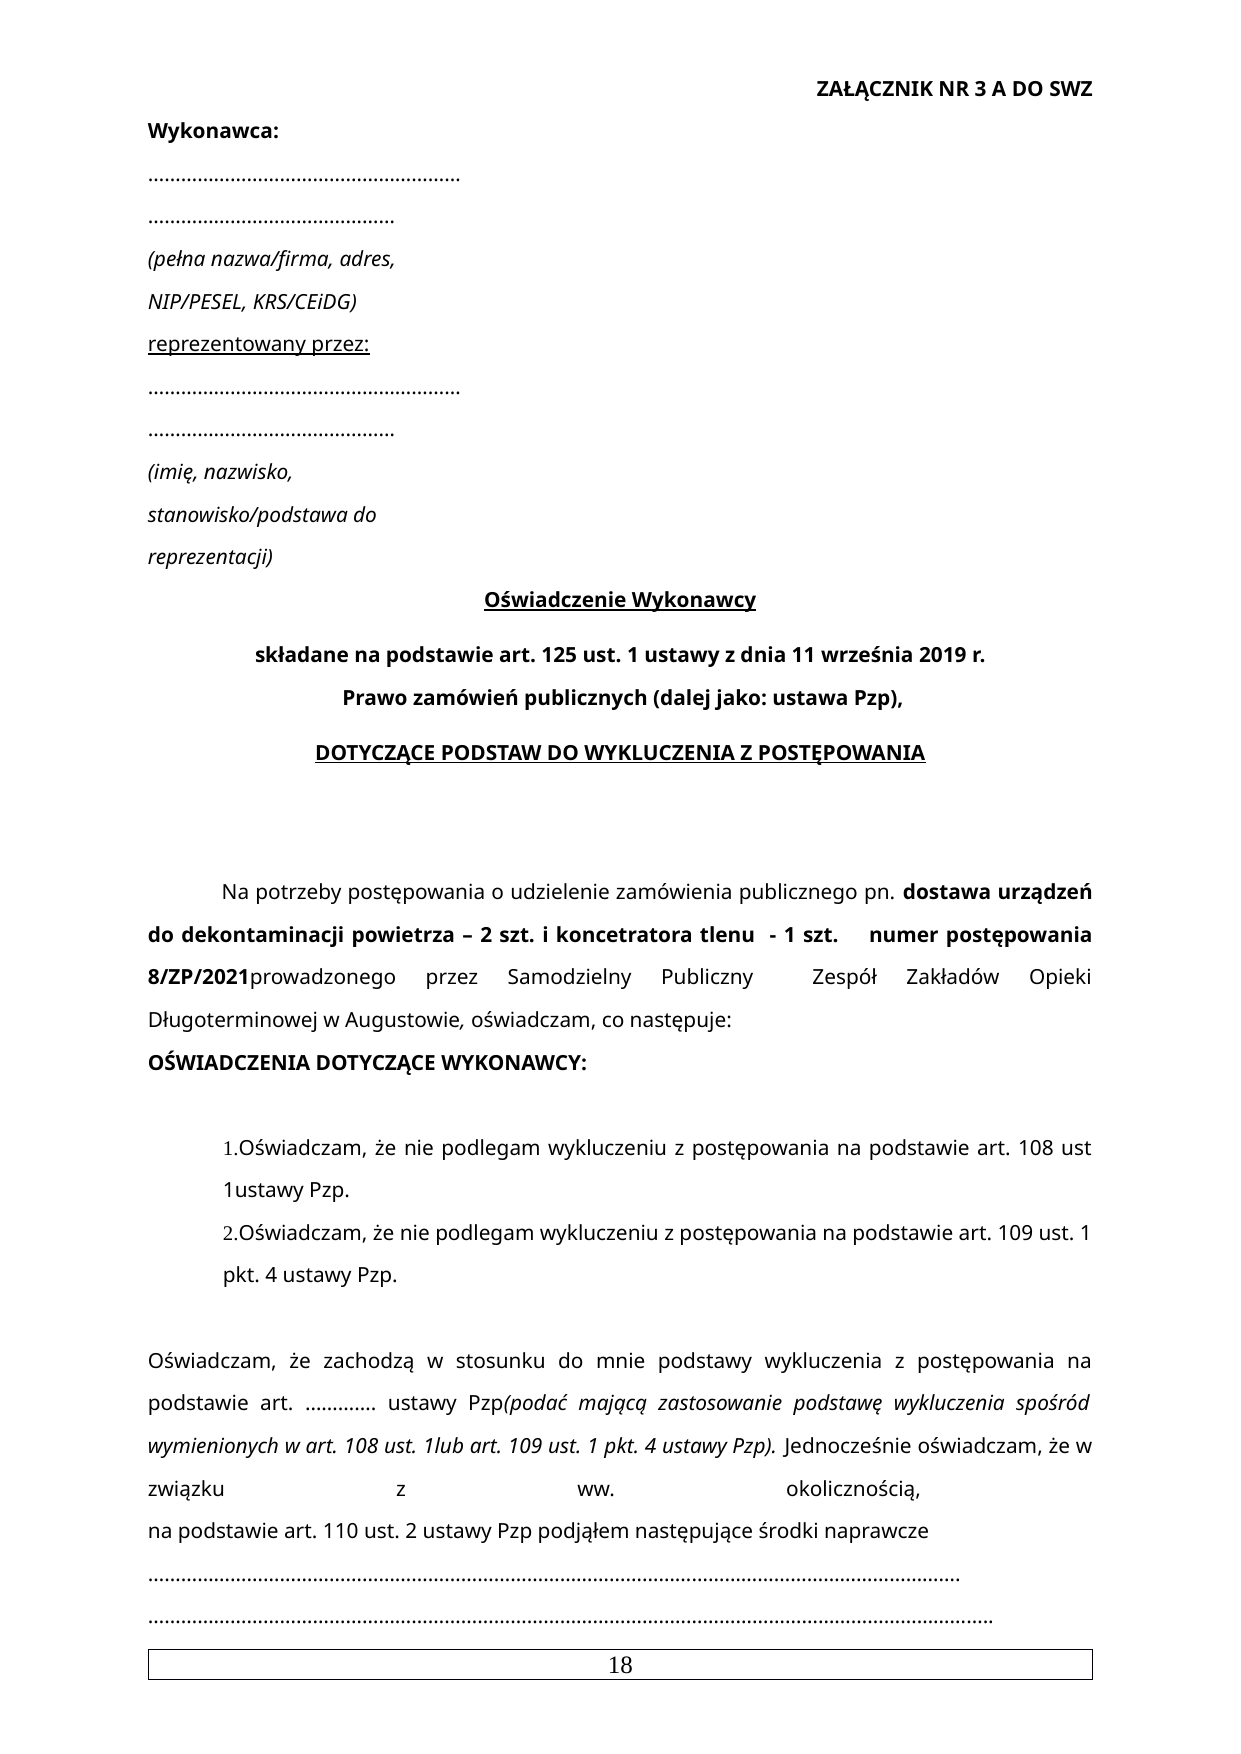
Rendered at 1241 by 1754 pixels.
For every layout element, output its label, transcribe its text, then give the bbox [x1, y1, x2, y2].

text ………………………………………………………………………………………… [148, 372, 472, 443]
list Oświadczam, że nie podlegam wykluczeniu z postępowania na podstawie art. 109 ust. 1 pkt. 4 ustawy Pzp. [223, 1218, 1093, 1289]
text reprezentowany przez: [148, 329, 1093, 358]
text ZAŁĄCZNIK NR 3 A DO SWZ [148, 74, 1093, 102]
list Oświadczam, że nie podlegam wykluczeniu z postępowania na podstawie art. 108 ust 1ustawy Pzp. [223, 1133, 1093, 1204]
text ………………………………………………………………………………………… [148, 159, 472, 230]
text Prawo zamówień publicznych (dalej jako: ustawa Pzp), [148, 683, 1093, 711]
text OŚWIADCZENIA DOTYCZĄCE WYKONAWCY: [148, 1048, 1093, 1076]
text Oświadczenie Wykonawcy [148, 585, 1093, 613]
text Oświadczam, że zachodzą w stosunku do mnie podstawy wykluczenia z postępowania na podstawie art. …………. ustawy Pzp(podać mającą zastosowanie podstawę wykluczenia spośród wymienionych w art. 108 ust. 1lub art. 109 ust. 1 pkt. 4 ustawy Pzp). Jednocześnie oświadczam, że w związku z ww. okolicznością, na podstawie art. 110 ust. 2 ustawy Pzp podjąłem następujące środki naprawcze [148, 1346, 1093, 1545]
text DOTYCZĄCE PODSTAW DO WYKLUCZENIA Z POSTĘPOWANIA [148, 738, 1093, 766]
text (imię, nazwisko, stanowisko/podstawa do reprezentacji) [148, 457, 472, 571]
text ………………………………………………………………………………………………………………………………….…………………………………………………………………………………..………………………………………………….. [148, 1559, 1093, 1630]
text Na potrzeby postępowania o udzielenie zamówienia publicznego pn. dostawa urządzeń do dekontaminacji powietrza – 2 szt. i koncetratora tlenu - 1 szt. numer postępowania 8/ZP/2021prowadzonego przez Samodzielny Publiczny Zespół Zakładów Opieki Długoterminowej w Augustowie, oświadczam, co następuje: [148, 877, 1093, 1033]
text Wykonawca: [148, 116, 1093, 145]
text składane na podstawie art. 125 ust. 1 ustawy z dnia 11 września 2019 r. [148, 640, 1093, 668]
text (pełna nazwa/firma, adres, NIP/PESEL, KRS/CEiDG) [148, 244, 472, 315]
